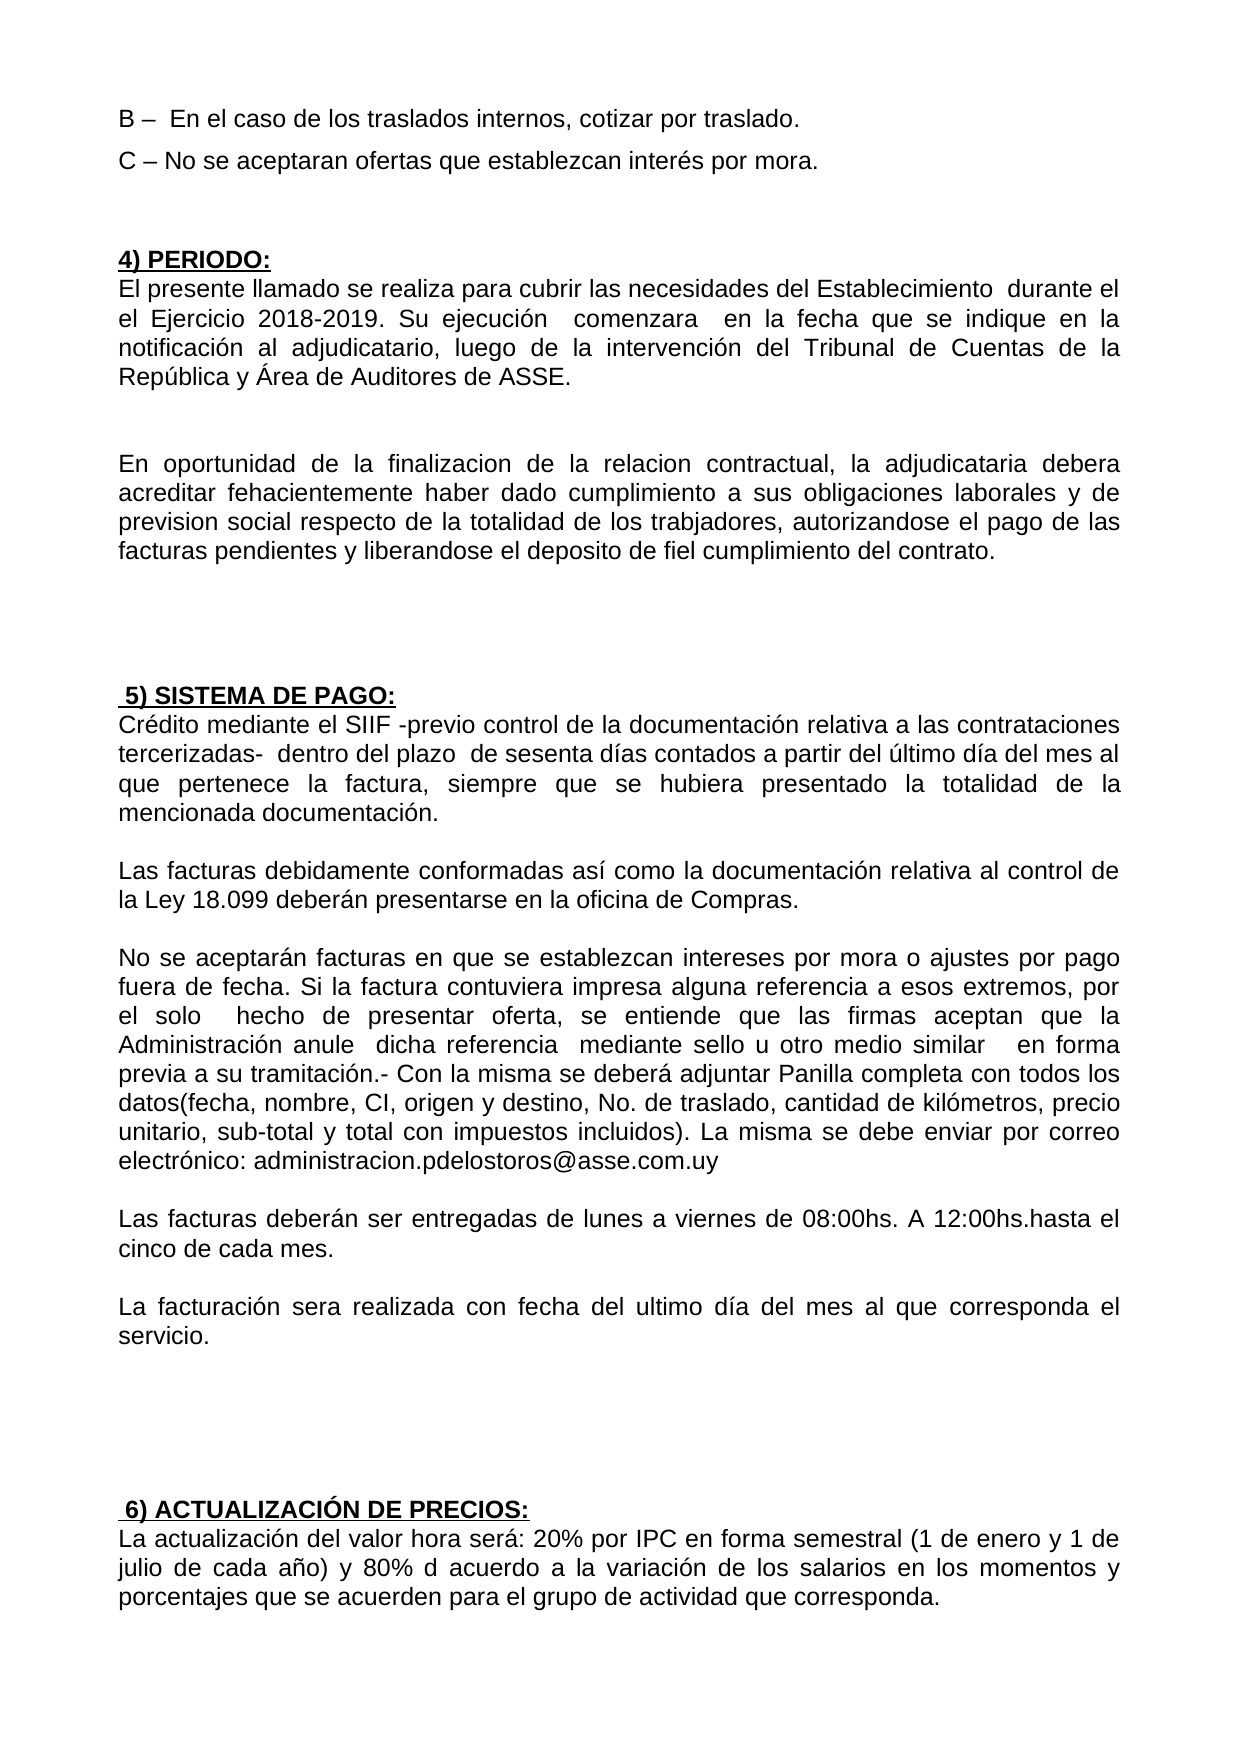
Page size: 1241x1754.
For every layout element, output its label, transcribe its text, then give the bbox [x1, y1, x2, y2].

text En oportunidad de la finalizacion de la relacion contractual, la adjudicataria debera acreditar fehacientemente haber dado cumplimiento a sus obligaciones laborales y de prevision social respecto de la totalidad de los trabjadores, autorizandose el pago de las facturas pendientes y liberandose el deposito de fiel cumplimiento del contrato. [118, 449, 1122, 565]
text Crédito mediante el SIIF -previo control de la documentación relativa a las contrataciones tercerizadas- dentro del plazo de sesenta días contados a partir del último día del mes al que pertenece la factura, siempre que se hubiera presentado la totalidad de la mencionada documentación. [118, 710, 1122, 827]
text No se aceptarán facturas en que se establezcan intereses por mora o ajustes por pago fuera de fecha. Si la factura contuviera impresa alguna referencia a esos extremos, por el solo hecho de presentar oferta, se entiende que las firmas aceptan que la Administración anule dicha referencia mediante sello u otro medio similar en forma previa a su tramitación.- Con la misma se deberá adjuntar Panilla completa con todos los datos(fecha, nombre, CI, origen y destino, No. de traslado, cantidad de kilómetros, precio unitario, sub-total y total con impuestos incluidos). La misma se debe enviar por correo electrónico: administracion.pdelostoros@asse.com.uy [118, 943, 1122, 1175]
text C – No se aceptaran ofertas que establezcan interés por mora. [118, 146, 1122, 175]
text La actualización del valor hora será: 20% por IPC en forma semestral (1 de enero y 1 de julio de cada año) y 80% d acuerdo a la variación de los salarios en los momentos y porcentajes que se acuerden para el grupo de actividad que corresponda. [118, 1524, 1122, 1611]
text El presente llamado se realiza para cubrir las necesidades del Establecimiento durante el el Ejercicio 2018-2019. Su ejecución comenzara en la fecha que se indique en la notificación al adjudicatario, luego de la intervención del Tribunal de Cuentas de la República y Área de Auditores de ASSE. [118, 274, 1122, 391]
text 4) PERIODO: [118, 245, 1122, 274]
text La facturación sera realizada con fecha del ultimo día del mes al que corresponda el servicio. [118, 1292, 1122, 1350]
text 6) ACTUALIZACIÓN DE PRECIOS: [118, 1495, 1122, 1524]
text B – En el caso de los traslados internos, cotizar por traslado. [118, 104, 1122, 133]
text Las facturas debidamente conformadas así como la documentación relativa al control de la Ley 18.099 deberán presentarse en la oficina de Compras. [118, 856, 1122, 914]
text Las facturas deberán ser entregadas de lunes a viernes de 08:00hs. A 12:00hs.hasta el cinco de cada mes. [118, 1204, 1122, 1262]
text 5) SISTEMA DE PAGO: [118, 681, 1122, 710]
